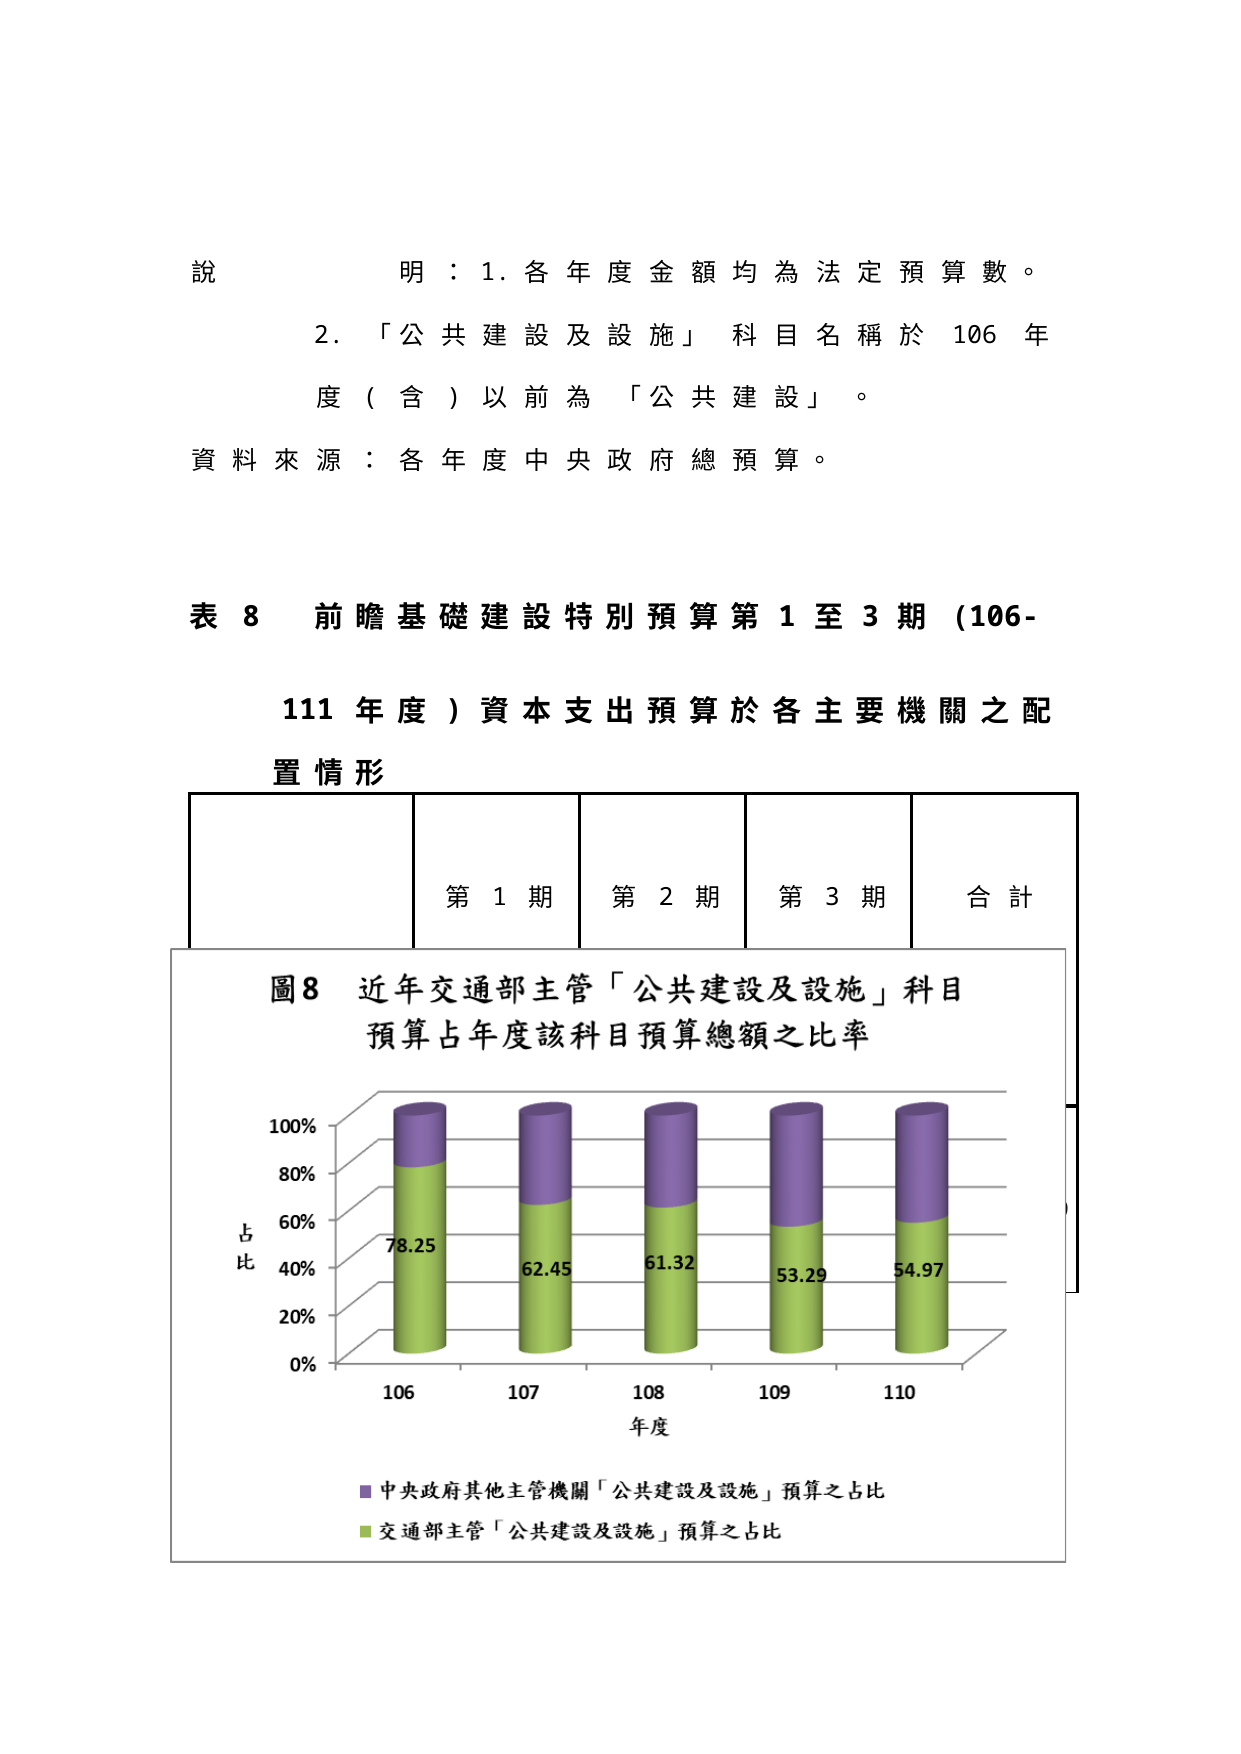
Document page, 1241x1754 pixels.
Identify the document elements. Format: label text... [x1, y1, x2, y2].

table_header 合計 [913, 795, 1076, 1104]
text 表8 前瞻基礎建設特別預算第1至3期(106-111年度)資本支出預算於各主要機關之配置情形 單位：新台幣百萬元；% [178, 542, 1058, 792]
table_header 第3期 (110-111年度) [747, 795, 910, 948]
table_header 第1期 (106-107年度) [415, 795, 578, 948]
text 2.「公共建設及設施」科目名稱於106年度(含)以前為「公共建設」。 [273, 292, 1058, 417]
text 資料來源：各年度中央政府總預算。 [174, 417, 1058, 479]
table_header [191, 795, 412, 948]
table_cell 484,783.99 [1067, 1108, 1076, 1292]
text 說 明：1.各年度金額均為法定預算數。 [174, 229, 1058, 292]
table_header 第2期 (108-109年度) [581, 795, 744, 948]
